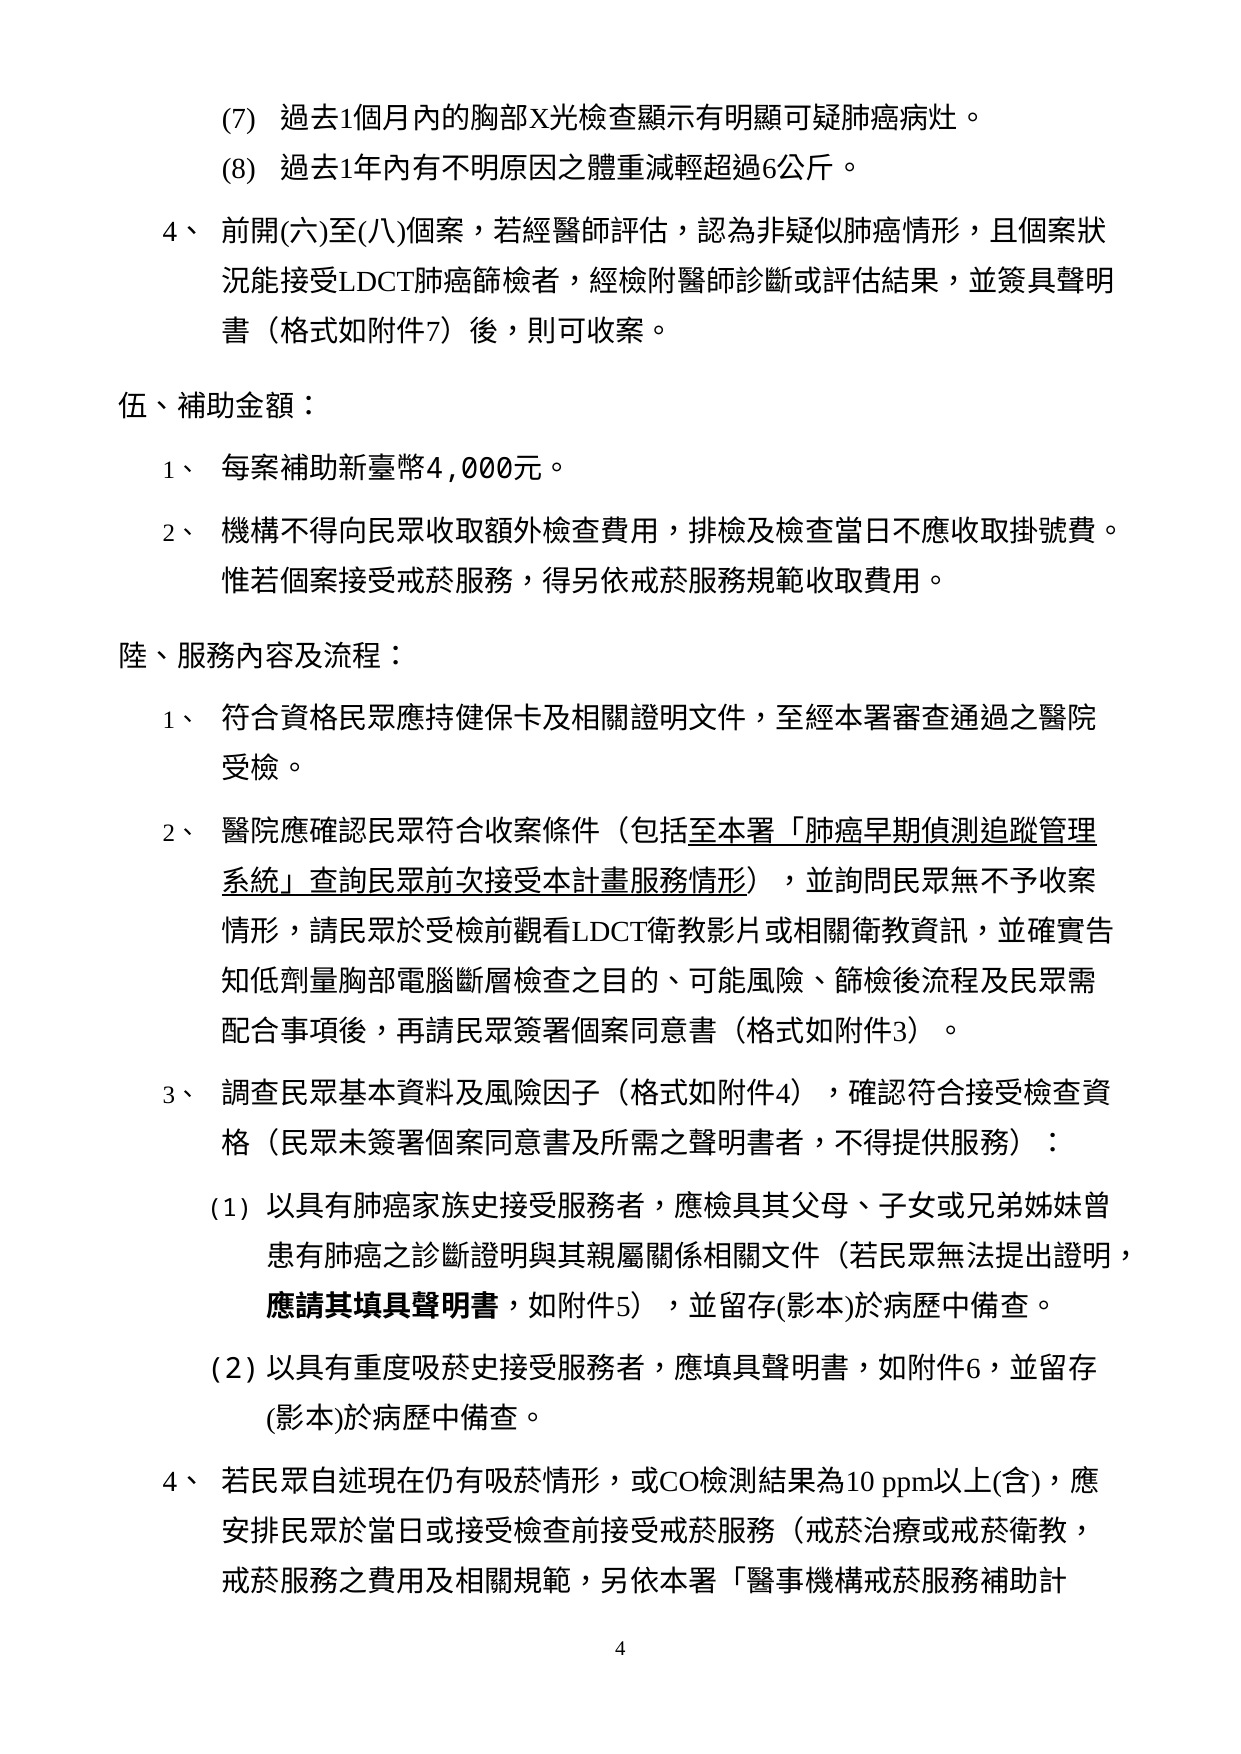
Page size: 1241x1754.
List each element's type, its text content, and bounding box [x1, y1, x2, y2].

list 醫院應確認民眾符合收案條件（包括至本署「肺癌早期偵測追蹤管理系統」查詢民眾前次接受本計畫服務情形），並詢問民眾無不予收案情形，請民眾於受檢前觀看LDCT衛教影片或相關衛教資訊，並確實告知低劑量胸部電腦斷層檢查之目的、可能風險、篩檢後流程及民眾需配合事項後，再請民眾簽署個案同意書（格式如附件3）。 [162, 801, 1122, 1051]
list 機構不得向民眾收取額外檢查費用，排檢及檢查當日不應收取掛號費。惟若個案接受戒菸服務，得另依戒菸服務規範收取費用。 [162, 501, 1122, 601]
list 前開(六)至(八)個案，若經醫師評估，認為非疑似肺癌情形，且個案狀況能接受LDCT肺癌篩檢者，經檢附醫師診斷或評估結果，並簽具聲明書（格式如附件7）後，則可收案。 [162, 201, 1122, 351]
list 以具有肺癌家族史接受服務者，應檢具其父母、子女或兄弟姊妹曾患有肺癌之診斷證明與其親屬關係相關文件（若民眾無法提出證明，應請其填具聲明書，如附件5），並留存(影本)於病歷中備查。 [207, 1176, 1122, 1326]
list 以具有重度吸菸史接受服務者，應填具聲明書，如附件6，並留存(影本)於病歷中備查。 [207, 1339, 1122, 1439]
list 過去1年內有不明原因之體重減輕超過6公斤。 [222, 139, 1122, 189]
list 過去1個月內的胸部X光檢查顯示有明顯可疑肺癌病灶。 [222, 89, 1122, 139]
list 補助金額： [118, 376, 1122, 426]
list 若民眾自述現在仍有吸菸情形，或CO檢測結果為10 ppm以上(含)，應安排民眾於當日或接受檢查前接受戒菸服務（戒菸治療或戒菸衛教，戒菸服務之費用及相關規範，另依本署「醫事機構戒菸服務補助計 [162, 1451, 1122, 1601]
list 符合資格民眾應持健保卡及相關證明文件，至經本署審查通過之醫院受檢。 [162, 689, 1122, 789]
list 服務內容及流程： [118, 626, 1122, 676]
list 調查民眾基本資料及風險因子（格式如附件4），確認符合接受檢查資格（民眾未簽署個案同意書及所需之聲明書者，不得提供服務）： [162, 1064, 1122, 1164]
list 每案補助新臺幣4,000元。 [162, 439, 1122, 489]
